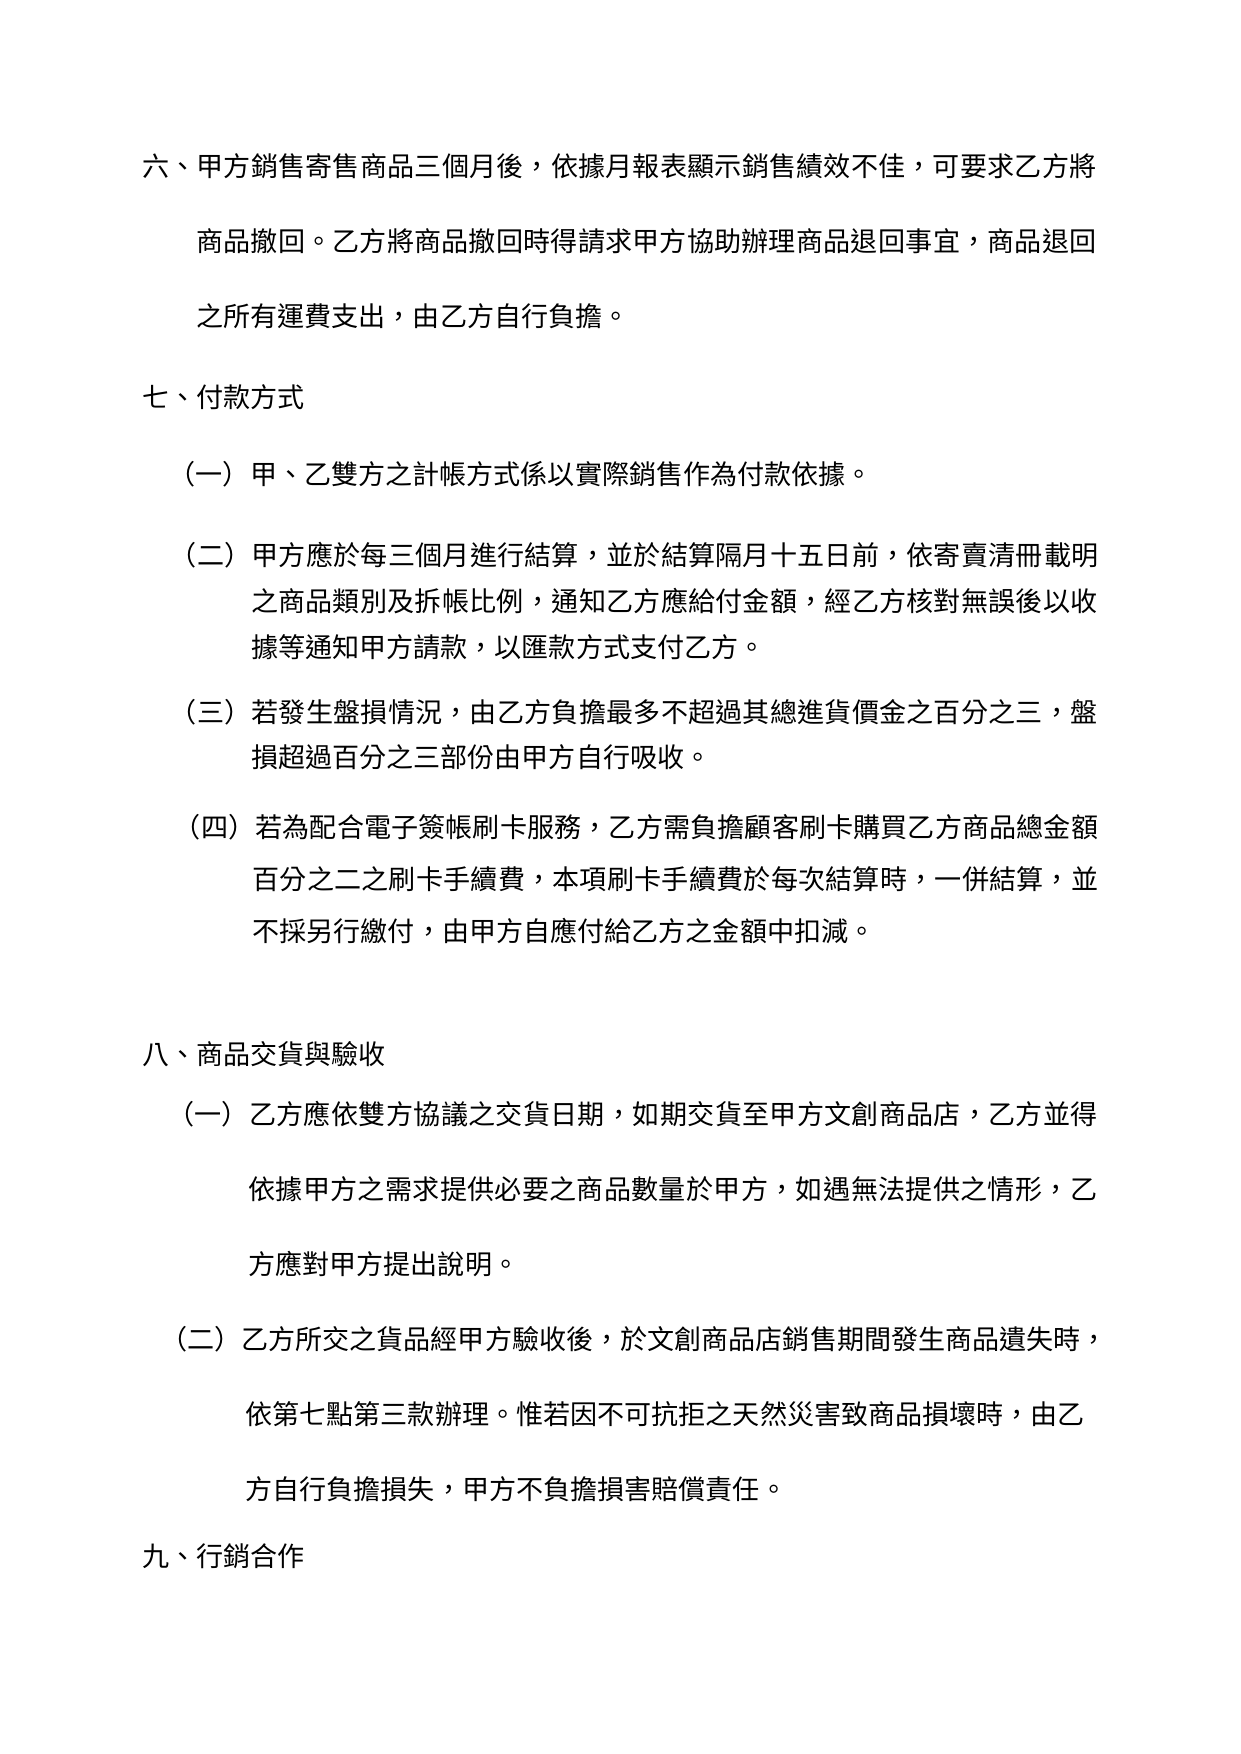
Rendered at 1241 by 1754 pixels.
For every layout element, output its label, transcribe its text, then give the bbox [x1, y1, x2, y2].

text 九、行銷合作 [142, 1525, 1098, 1577]
text （二）甲方應於每三個月進行結算，並於結算隔月十五日前，依寄賣清冊載明之商品類別及拆帳比例，通知乙方應給付金額，經乙方核對無誤後以收據等通知甲方請款，以匯款方式支付乙方。 [169, 529, 1098, 667]
text 七、付款方式 [142, 371, 1098, 417]
text （一）甲、乙雙方之計帳方式係以實際銷售作為付款依據。 [168, 435, 1098, 510]
text （四）若為配合電子簽帳刷卡服務，乙方需負擔顧客刷卡購買乙方商品總金額百分之二之刷卡手續費，本項刷卡手續費於每次結算時，一併結算，並不採另行繳付，由甲方自應付給乙方之金額中扣減。 [174, 796, 1098, 952]
text （三）若發生盤損情況，由乙方負擔最多不超過其總進貨價金之百分之三，盤損超過百分之三部份由甲方自行吸收。 [169, 685, 1098, 777]
text 六、甲方銷售寄售商品三個月後，依據月報表顯示銷售績效不佳，可要求乙方將商品撤回。乙方將商品撤回時得請求甲方協助辦理商品退回事宜，商品退回之所有運費支出，由乙方自行負擔。 [142, 127, 1098, 352]
text （一）乙方應依雙方協議之交貨日期，如期交貨至甲方文創商品店，乙方並得依據甲方之需求提供必要之商品數量於甲方，如遇無法提供之情形，乙方應對甲方提出說明。 [167, 1075, 1098, 1300]
text 八、商品交貨與驗收 [142, 1023, 1098, 1075]
text （二）乙方所交之貨品經甲方驗收後，於文創商品店銷售期間發生商品遺失時，依第七點第三款辦理。惟若因不可抗拒之天然災害致商品損壞時，由乙方自行負擔損失，甲方不負擔損害賠償責任。 [160, 1300, 1098, 1525]
